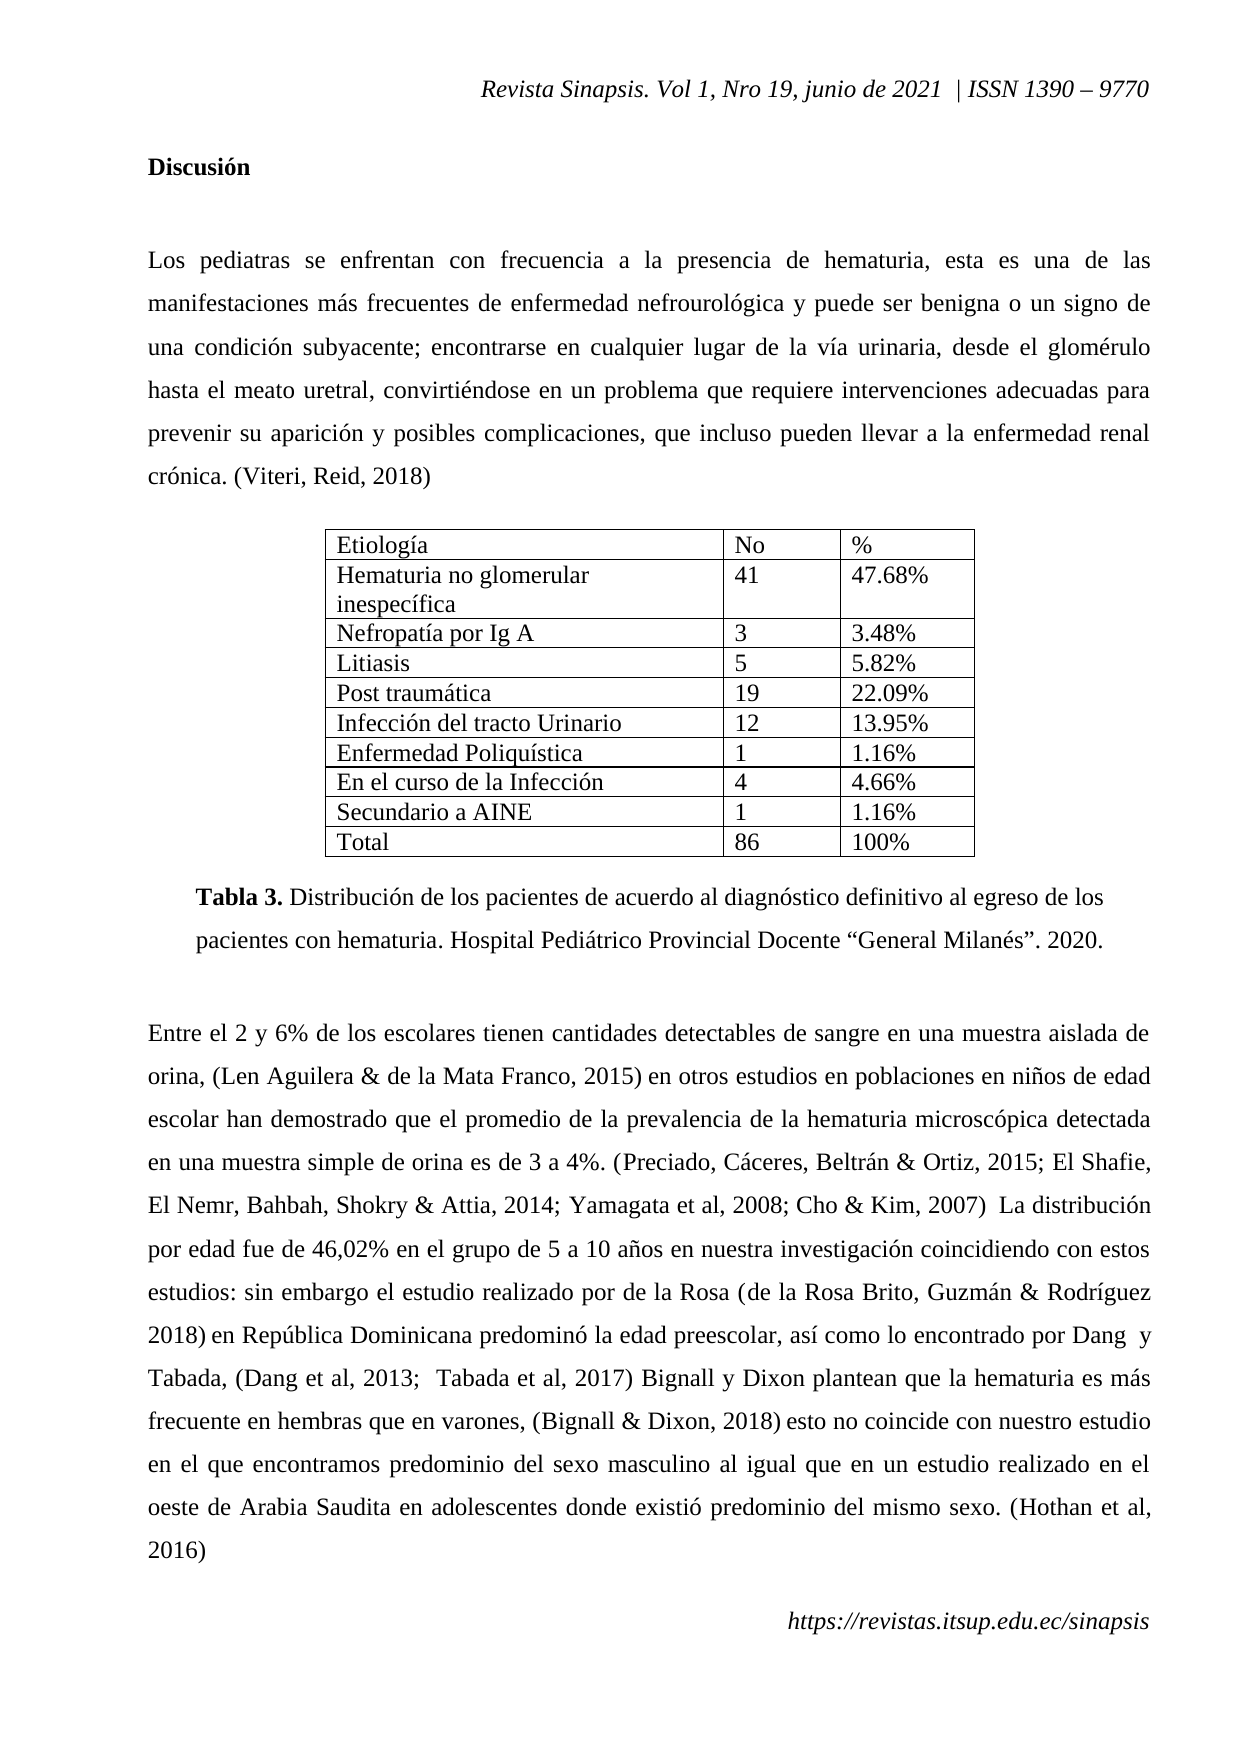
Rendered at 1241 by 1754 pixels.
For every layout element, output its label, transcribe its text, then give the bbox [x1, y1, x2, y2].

text Los pediatras se enfrentan con frecuencia a la presencia de hematuria, esta es una de las manifestaciones más frecuentes de enfermedad nefrourológica y puede ser benigna o un signo de una condición subyacente; encontrarse en cualquier lugar de la vía urinaria, desde el glomérulo hasta el meato uretral, convirtiéndose en un problema que requiere intervenciones adecuadas para prevenir su aparición y posibles complicaciones, que incluso pueden llevar a la enfermedad renal crónica. (Viteri, Reid, 2018) [148, 245, 1152, 490]
table_cell Enfermedad Poliquística [326, 738, 723, 766]
table_cell En el curso de la Infección [326, 768, 723, 796]
table_header No [724, 530, 840, 559]
table_header Etiología [326, 530, 723, 559]
table_cell 19 [724, 678, 840, 707]
table_cell Nefropatía por Ig A [326, 619, 723, 647]
table_cell Infección del tracto Urinario [326, 708, 723, 737]
table_cell 22.09% [841, 678, 974, 707]
table_cell 86 [724, 827, 840, 856]
table_cell 12 [724, 708, 840, 737]
table_cell Hematuria no glomerular inespecífica [326, 560, 723, 617]
table_cell Total [326, 827, 723, 856]
table_cell 3.48% [841, 619, 974, 647]
table_cell 1 [724, 797, 840, 826]
text Tabla 3. Distribución de los pacientes de acuerdo al diagnóstico definitivo al egreso de los pacientes con hematuria. Hospital Pediátrico Provincial Docente “General Milanés”. 2020. [148, 882, 1152, 954]
table_cell 1.16% [841, 797, 974, 826]
text Discusión [148, 152, 1152, 181]
table_cell 1.16% [841, 738, 974, 766]
table_cell Litiasis [326, 648, 723, 677]
table_cell 47.68% [841, 560, 974, 617]
table_cell 41 [724, 560, 840, 617]
table_cell 100% [841, 827, 974, 856]
table_cell 5 [724, 648, 840, 677]
table_cell 3 [724, 619, 840, 647]
table_header % [841, 530, 974, 559]
table_cell Post traumática [326, 678, 723, 707]
table_cell 5.82% [841, 648, 974, 677]
table_cell 13.95% [841, 708, 974, 737]
text Entre el 2 y 6% de los escolares tienen cantidades detectables de sangre en una muestra aislada de orina, (Len Aguilera & de la Mata Franco, 2015) en otros estudios en poblaciones en niños de edad escolar han demostrado que el promedio de la prevalencia de la hematuria microscópica detectada en una muestra simple de orina es de 3 a 4%. (Preciado, Cáceres, Beltrán & Ortiz, 2015; El Shafie, El Nemr, Bahbah, Shokry & Attia, 2014; Yamagata et al, 2008; Cho & Kim, 2007) La distribución por edad fue de 46,02% en el grupo de 5 a 10 años en nuestra investigación coincidiendo con estos estudios: sin embargo el estudio realizado por de la Rosa (de la Rosa Brito, Guzmán & Rodríguez 2018) en República Dominicana predominó la edad preescolar, así como lo encontrado por Dang y Tabada, (Dang et al, 2013; Tabada et al, 2017) Bignall y Dixon plantean que la hematuria es más frecuente en hembras que en varones, (Bignall & Dixon, 2018) esto no coincide con nuestro estudio en el que encontramos predominio del sexo masculino al igual que en un estudio realizado en el oeste de Arabia Saudita en adolescentes donde existió predominio del mismo sexo. (Hothan et al, 2016) [148, 1018, 1152, 1564]
table_cell 1 [724, 738, 840, 766]
table_cell 4.66% [841, 768, 974, 796]
table_cell 4 [724, 768, 840, 796]
table_cell Secundario a AINE [326, 797, 723, 826]
